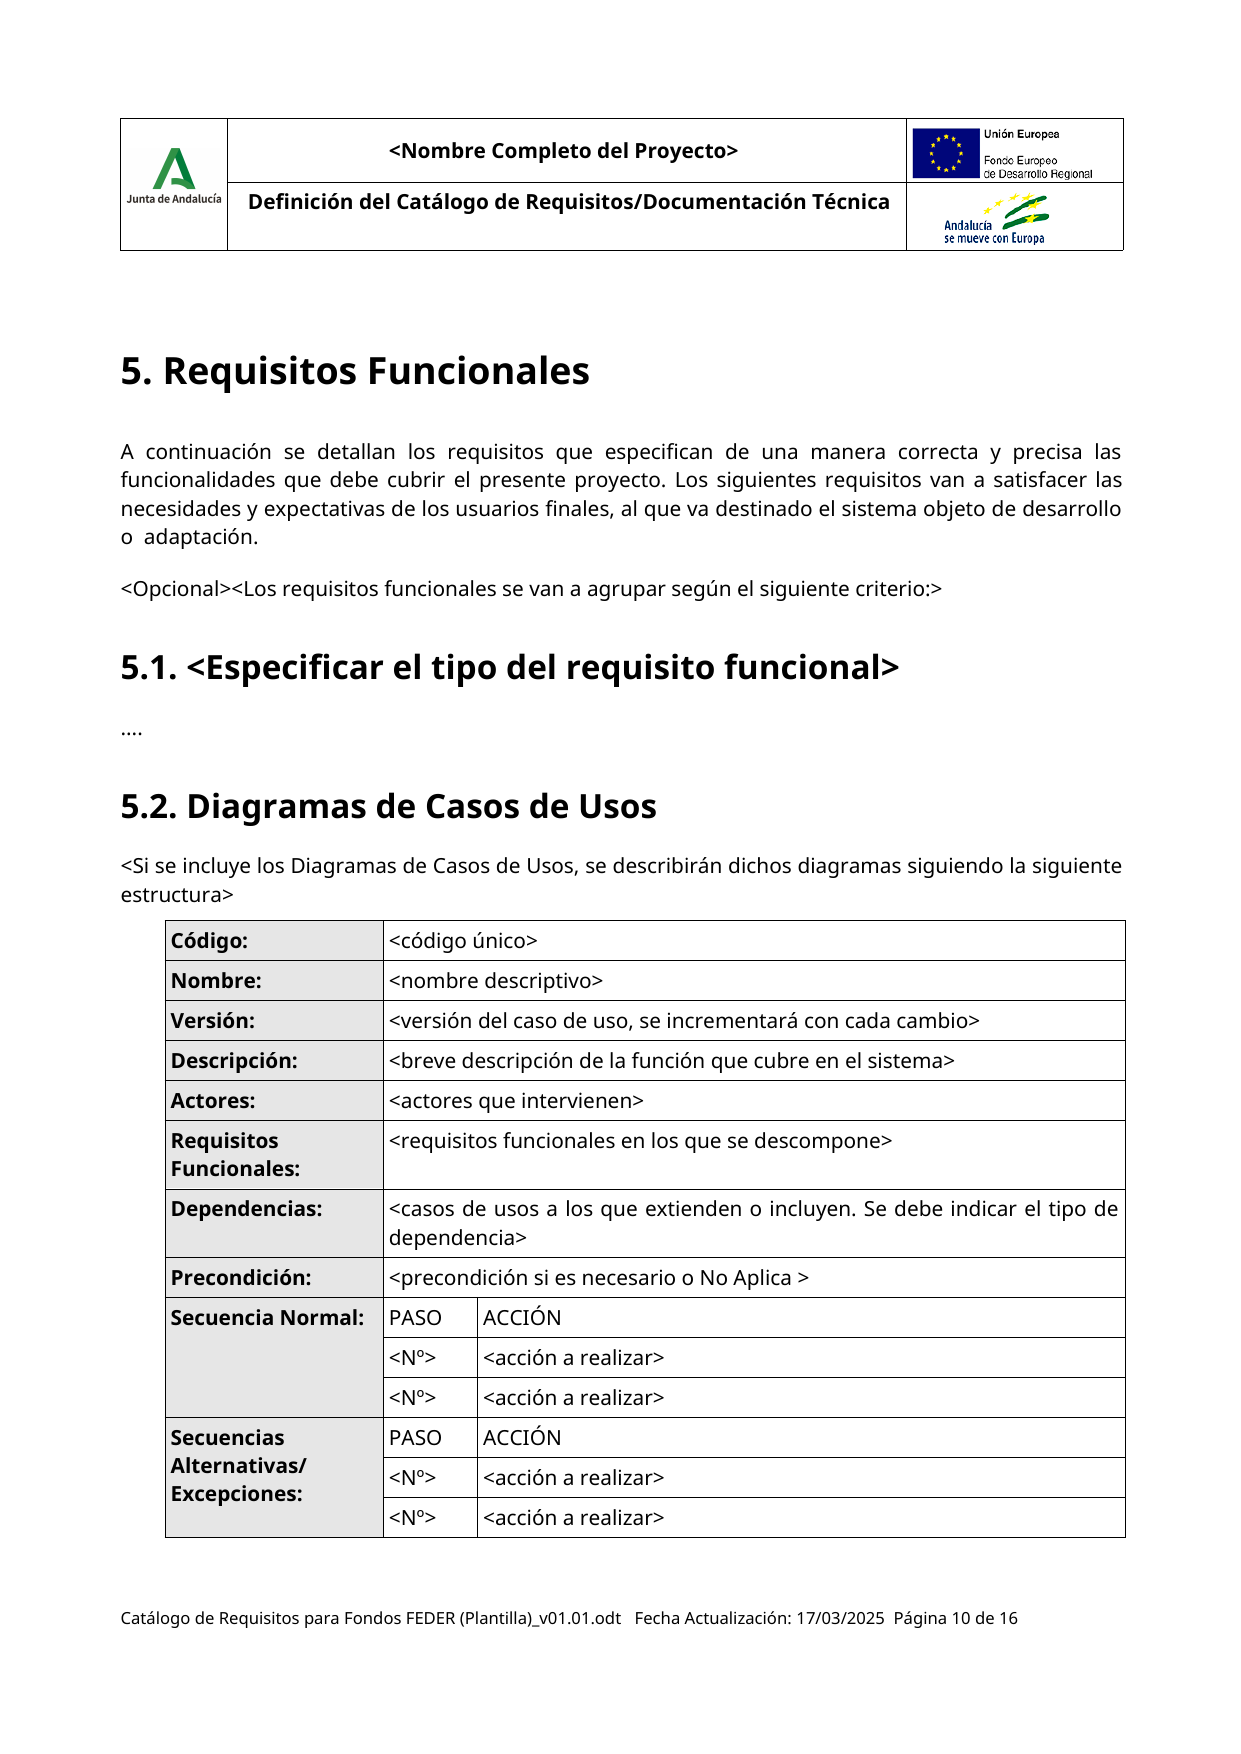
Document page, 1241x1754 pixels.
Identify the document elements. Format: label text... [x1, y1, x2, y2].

table_cell <acción a realizar> [478, 1338, 1125, 1377]
picture [944, 192, 1050, 245]
text A continuación se detallan los requisitos que especifican de una manera correcta y precisa las funcionalidades que debe cubrir el presente proyecto. Los siguientes requisitos van a satisfacer las necesidades y expectativas de los usuarios finales, al que va destinado el sistema objeto de desarrollo o adaptación. [120, 437, 1123, 551]
table_cell <versión del caso de uso, se incrementará con cada cambio> [384, 1001, 1125, 1040]
table_cell <precondición si es necesario o No Aplica > [384, 1258, 1125, 1297]
table_cell ACCIÓN [478, 1298, 1125, 1337]
subtitle <Especificar el tipo del requisito funcional> [120, 644, 1123, 689]
table_cell Nombre: [166, 961, 383, 1000]
picture [126, 148, 222, 204]
table_cell ACCIÓN [478, 1418, 1125, 1457]
table_cell <Nº> [384, 1498, 477, 1537]
table_cell <actores que intervienen> [384, 1081, 1125, 1120]
table_cell <Nº> [384, 1378, 477, 1417]
table_cell Requisitos Funcionales: [166, 1121, 383, 1188]
text <Si se incluye los Diagramas de Casos de Usos, se describirán dichos diagramas siguiendo la siguiente estructura> [120, 851, 1123, 908]
table_cell Actores: [166, 1081, 383, 1120]
table_cell <acción a realizar> [478, 1498, 1125, 1537]
table_cell <Nº> [384, 1458, 477, 1497]
table_cell <breve descripción de la función que cubre en el sistema> [384, 1041, 1125, 1080]
text <Opcional><Los requisitos funcionales se van a agrupar según el siguiente criterio:> [120, 574, 1123, 602]
table_cell Secuencia Normal: [166, 1298, 383, 1417]
table_header <código único> [384, 921, 1125, 960]
picture [912, 126, 1094, 180]
table_cell <nombre descriptivo> [384, 961, 1125, 1000]
table_cell <acción a realizar> [478, 1378, 1125, 1417]
table_cell <acción a realizar> [478, 1458, 1125, 1497]
subtitle Diagramas de Casos de Usos [120, 782, 1123, 828]
table_cell Precondición: [166, 1258, 383, 1297]
table_cell <Nº> [384, 1338, 477, 1377]
table_cell PASO [384, 1418, 477, 1457]
table_cell Dependencias: [166, 1190, 383, 1257]
table_cell Versión: [166, 1001, 383, 1040]
table_cell PASO [384, 1298, 477, 1337]
table_cell Descripción: [166, 1041, 383, 1080]
subtitle Requisitos Funcionales [120, 344, 1123, 396]
table_cell Secuencias Alternativas/ Excepciones: [166, 1418, 383, 1537]
text .... [120, 713, 1123, 741]
table_header Código: [166, 921, 383, 960]
table_cell <requisitos funcionales en los que se descompone> [384, 1121, 1125, 1188]
table_cell <casos de usos a los que extienden o incluyen. Se debe indicar el tipo de dependencia> [384, 1190, 1125, 1257]
